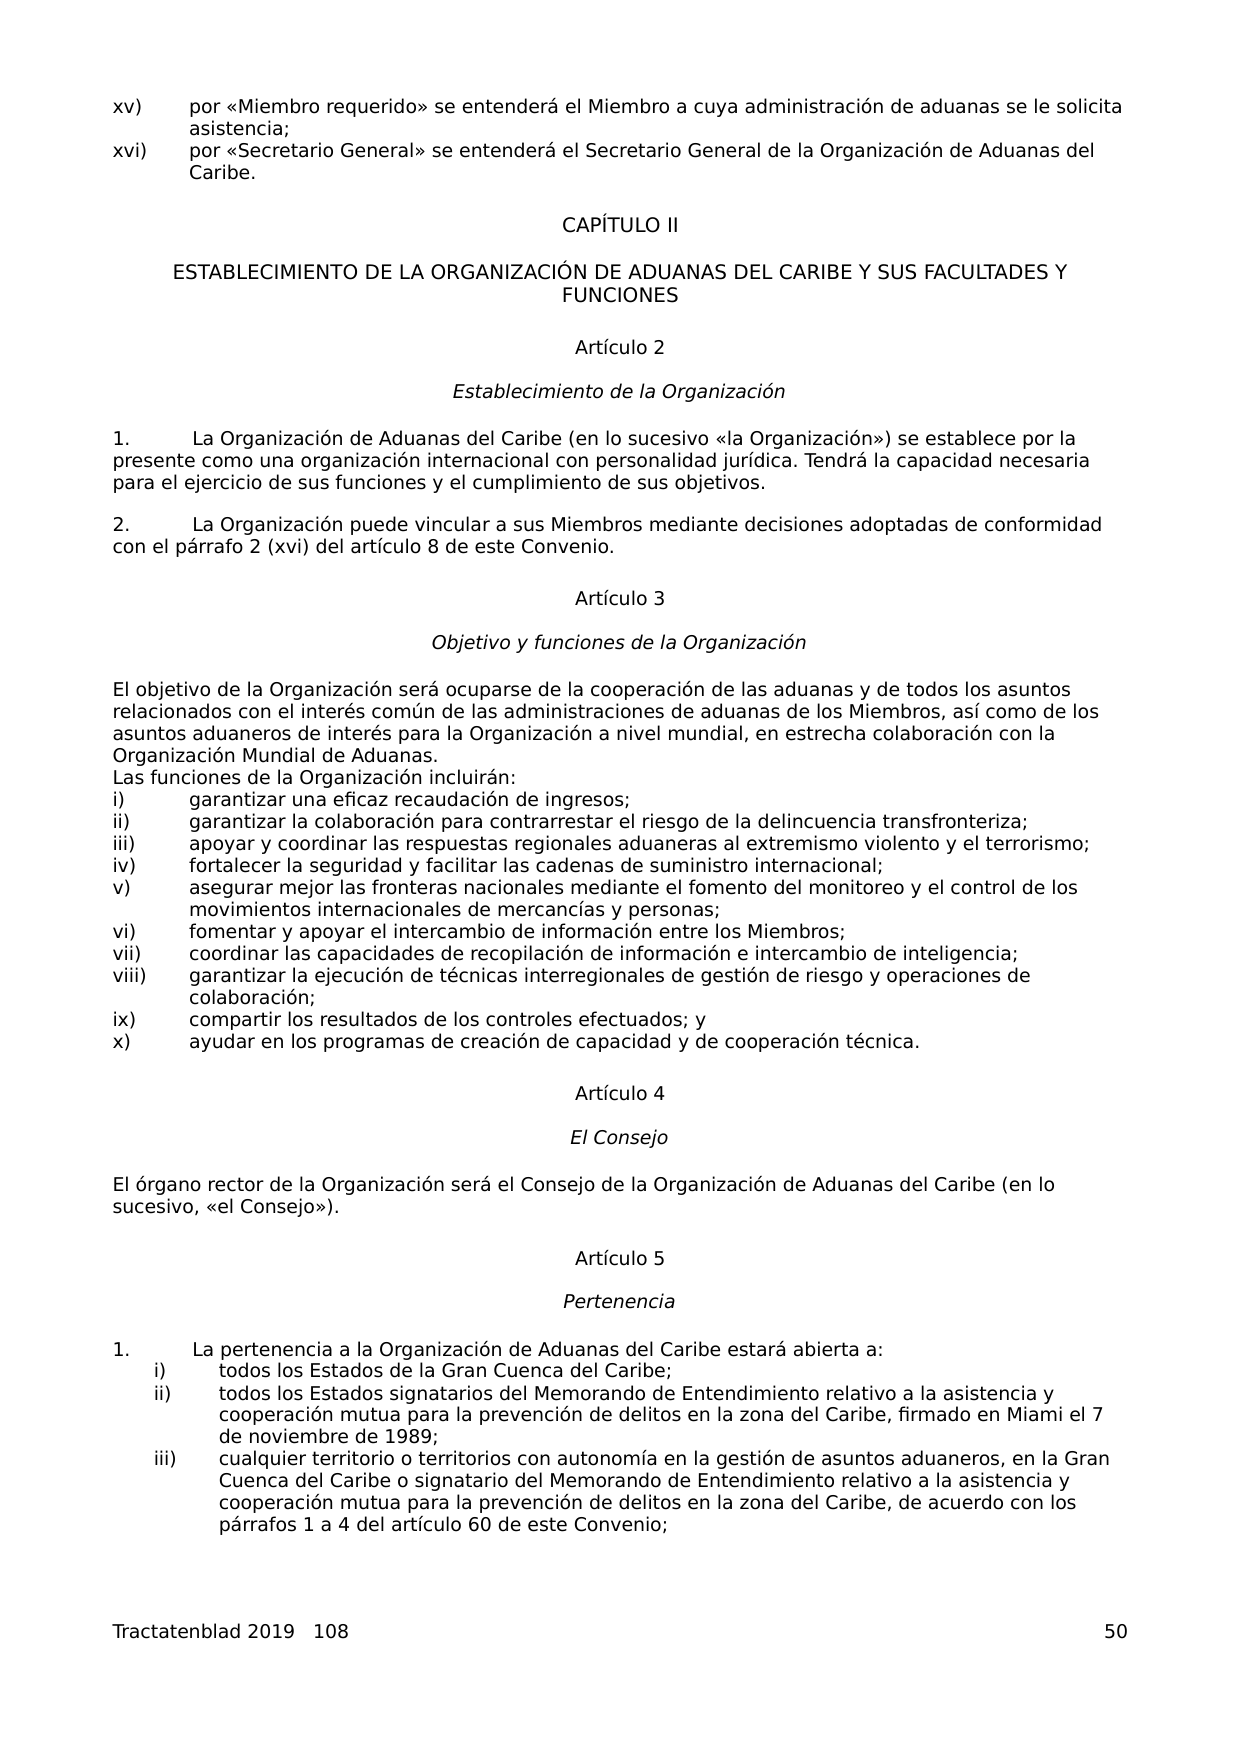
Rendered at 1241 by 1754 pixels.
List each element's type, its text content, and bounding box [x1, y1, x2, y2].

text v) asegurar mejor las fronteras nacionales mediante el fomento del monitoreo y el control de los movimientos internacionales de mercancías y personas; [112, 877, 1128, 921]
text ix) compartir los resultados de los controles efectuados; y [112, 1009, 1128, 1031]
text xv) por «Miembro requerido» se entenderá el Miembro a cuya administración de aduanas se le solicita asistencia; [112, 96, 1128, 140]
text 1. La pertenencia a la Organización de Aduanas del Caribe estará abierta a: [112, 1338, 1128, 1360]
text iii) apoyar y coordinar las respuestas regionales aduaneras al extremismo violento y el terrorismo; [112, 833, 1128, 855]
subtitle Artículo 2 Establecimiento de la Organización [112, 337, 1128, 403]
text vii) coordinar las capacidades de recopilación de información e intercambio de inteligencia; [112, 943, 1128, 965]
text iii) cualquier territorio o territorios con autonomía en la gestión de asuntos aduaneros, en la Gran Cuenca del Caribe o signatario del Memorando de Entendimiento relativo a la asistencia y cooperación mutua para la prevención de delitos en la zona del Caribe, de acuerdo con los párrafos 1 a 4 del artículo 60 de este Convenio; [153, 1448, 1128, 1536]
text xvi) por «Secretario General» se entenderá el Secretario General de la Organización de Aduanas del Caribe. [112, 140, 1128, 184]
subtitle CAPÍTULO II ESTABLECIMIENTO DE LA ORGANIZACIÓN DE ADUANAS DEL CARIBE Y SUS FACULTADES Y FUNCIONES [112, 214, 1128, 307]
text i) garantizar una eficaz recaudación de ingresos; [112, 789, 1128, 811]
text El objetivo de la Organización será ocuparse de la cooperación de las aduanas y de todos los asuntos relacionados con el interés común de las administraciones de aduanas de los Miembros, así como de los asuntos aduaneros de interés para la Organización a nivel mundial, en estrecha colaboración con la Organización Mundial de Aduanas. [112, 679, 1128, 767]
text 2. La Organización puede vincular a sus Miembros mediante decisiones adoptadas de conformidad con el párrafo 2 (xvi) del artículo 8 de este Convenio. [112, 514, 1128, 558]
text 1. La Organización de Aduanas del Caribe (en lo sucesivo «la Organización») se establece por la presente como una organización internacional con personalidad jurídica. Tendrá la capacidad necesaria para el ejercicio de sus funciones y el cumplimiento de sus objetivos. [112, 428, 1128, 494]
text ii) garantizar la colaboración para contrarrestar el riesgo de la delincuencia transfronteriza; [112, 811, 1128, 833]
text i) todos los Estados de la Gran Cuenca del Caribe; [153, 1360, 1128, 1382]
text viii) garantizar la ejecución de técnicas interregionales de gestión de riesgo y operaciones de colaboración; [112, 965, 1128, 1009]
text iv) fortalecer la seguridad y facilitar las cadenas de suministro internacional; [112, 855, 1128, 877]
subtitle Artículo 4 El Consejo [112, 1083, 1128, 1148]
text ii) todos los Estados signatarios del Memorando de Entendimiento relativo a la asistencia y cooperación mutua para la prevención de delitos en la zona del Caribe, firmado en Miami el 7 de noviembre de 1989; [153, 1382, 1128, 1448]
text x) ayudar en los programas de creación de capacidad y de cooperación técnica. [112, 1031, 1128, 1053]
subtitle Artículo 3 Objetivo y funciones de la Organización [112, 588, 1128, 654]
text El órgano rector de la Organización será el Consejo de la Organización de Aduanas del Caribe (en lo sucesivo, «el Consejo»). [112, 1173, 1128, 1217]
subtitle Artículo 5 Pertenencia [112, 1247, 1128, 1313]
text Las funciones de la Organización incluirán: [112, 767, 1128, 789]
text vi) fomentar y apoyar el intercambio de información entre los Miembros; [112, 921, 1128, 943]
